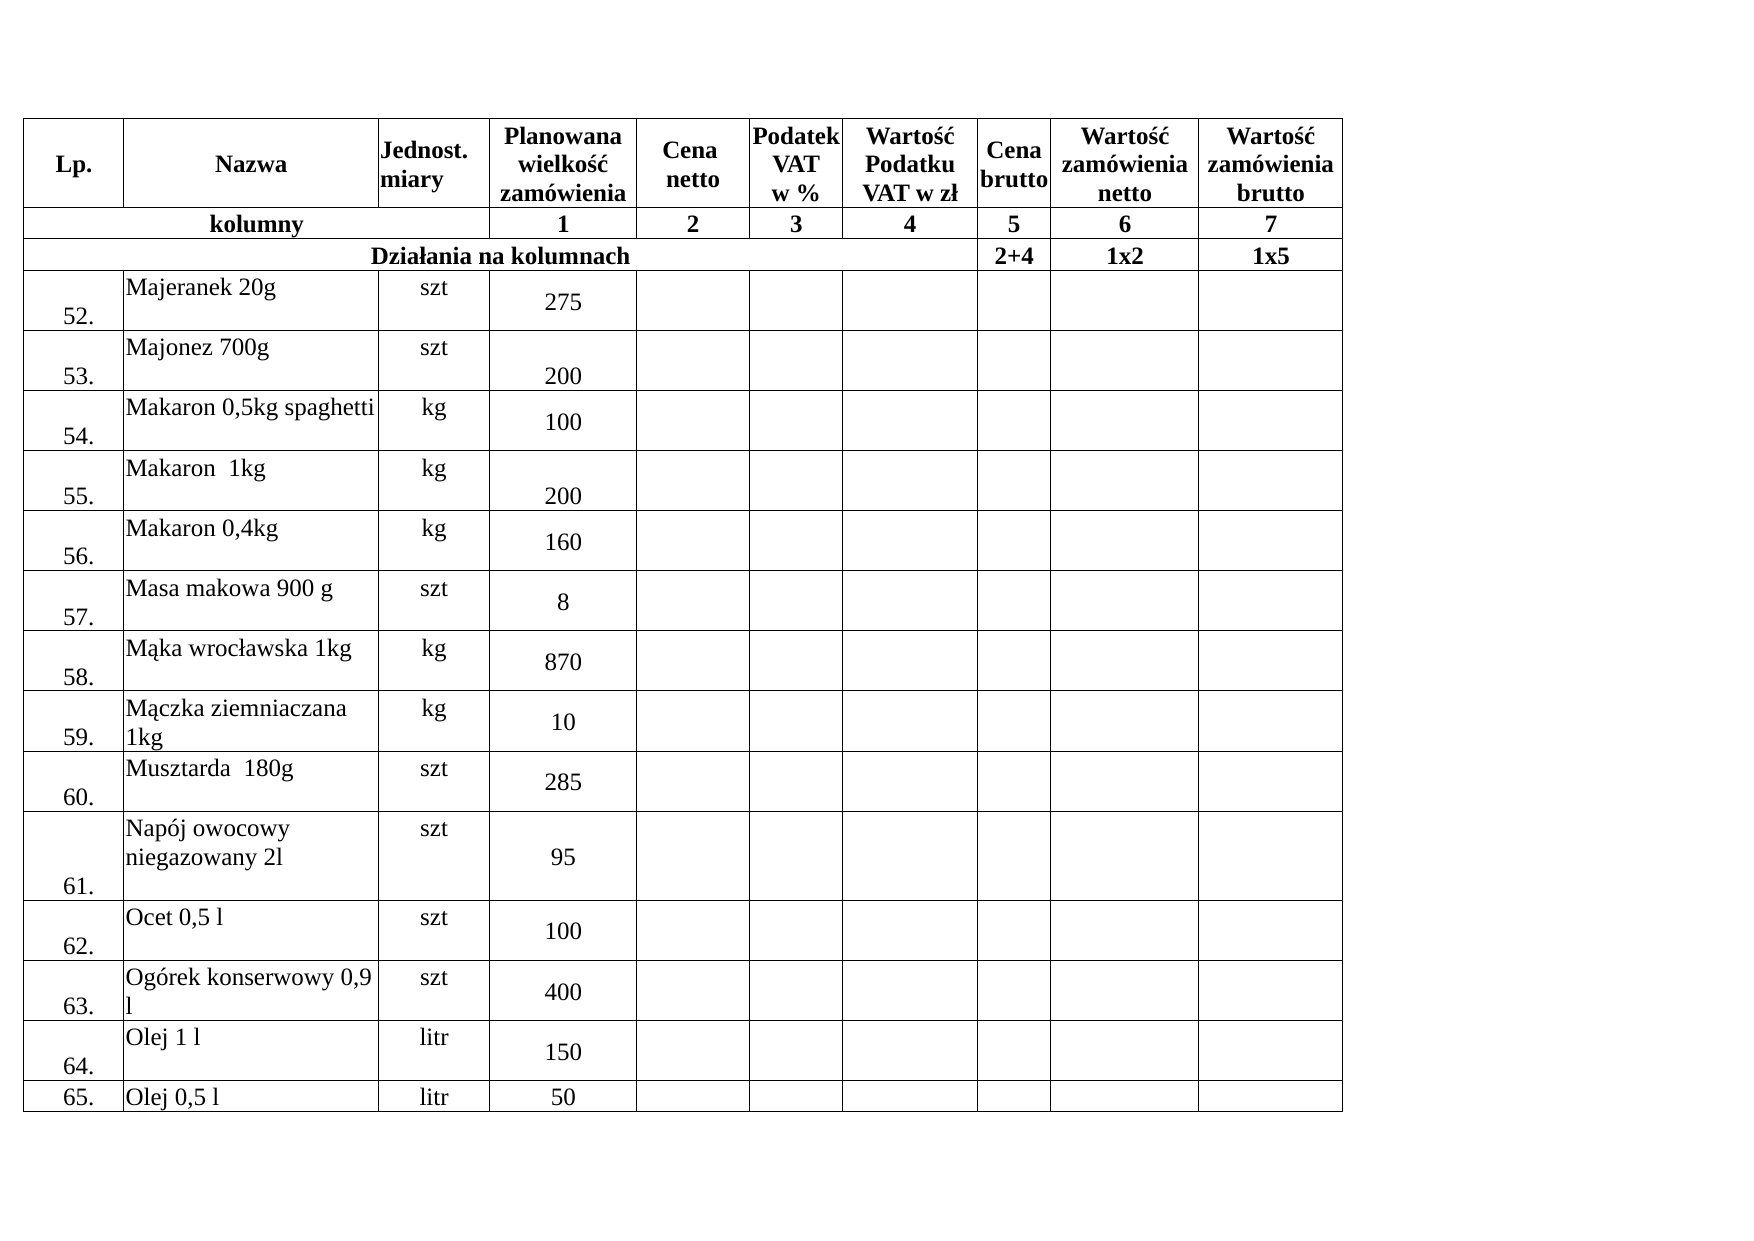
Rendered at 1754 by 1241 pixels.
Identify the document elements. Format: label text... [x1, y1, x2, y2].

table_cell [1199, 391, 1342, 450]
table_cell szt [379, 961, 489, 1020]
table_cell 8 [490, 571, 636, 630]
table_cell [24, 451, 123, 510]
table_cell [750, 812, 842, 899]
table_cell 5 [978, 208, 1050, 238]
table_cell 200 [490, 331, 636, 390]
table_header Jednost. miary [379, 119, 489, 207]
table_cell [637, 571, 749, 630]
table_cell 160 [490, 511, 636, 570]
table_cell [637, 631, 749, 690]
table_cell [1199, 901, 1342, 959]
table_header Cena netto [637, 119, 749, 207]
table_cell [750, 331, 842, 390]
table_cell litr [379, 1021, 489, 1080]
table_cell [750, 961, 842, 1020]
table_cell 400 [490, 961, 636, 1020]
table_cell [978, 1021, 1050, 1080]
table_cell [1199, 752, 1342, 811]
table_cell szt [379, 812, 489, 899]
table_cell [843, 901, 977, 959]
table_cell [24, 812, 123, 899]
table_cell [637, 331, 749, 390]
table_cell [24, 271, 123, 330]
table_header Wartość zamówienia brutto [1199, 119, 1342, 207]
table_cell [1051, 901, 1198, 959]
table_cell [24, 391, 123, 450]
table_cell Makaron 0,4kg [124, 511, 378, 570]
table_cell kolumny [24, 208, 489, 238]
table_cell [1199, 961, 1342, 1020]
table_cell szt [379, 331, 489, 390]
table_cell 95 [490, 812, 636, 899]
table_cell szt [379, 752, 489, 811]
table_cell [843, 812, 977, 899]
table_cell Makaron 0,5kg spaghetti [124, 391, 378, 450]
table_cell [843, 391, 977, 450]
table_cell [637, 451, 749, 510]
table_cell [978, 691, 1050, 751]
table_cell [978, 631, 1050, 690]
table_cell kg [379, 511, 489, 570]
table_cell [637, 511, 749, 570]
table_cell [1199, 331, 1342, 390]
table_cell 100 [490, 391, 636, 450]
table_cell [24, 1021, 123, 1080]
table_cell [24, 511, 123, 570]
table_cell Masa makowa 900 g [124, 571, 378, 630]
table_cell [978, 451, 1050, 510]
table_cell [843, 752, 977, 811]
table_cell [1051, 571, 1198, 630]
table_cell 50 [490, 1081, 636, 1111]
table_cell szt [379, 571, 489, 630]
table_cell [750, 511, 842, 570]
table_cell [1051, 752, 1198, 811]
table_cell [1199, 451, 1342, 510]
table_cell 200 [490, 451, 636, 510]
table_cell [24, 1081, 123, 1111]
table_cell [843, 961, 977, 1020]
table_cell [637, 752, 749, 811]
table_cell [24, 331, 123, 390]
table_cell [1199, 631, 1342, 690]
table_cell [1199, 812, 1342, 899]
table_cell [24, 901, 123, 959]
table_cell [750, 451, 842, 510]
table_cell Musztarda 180g [124, 752, 378, 811]
table_cell [1199, 691, 1342, 751]
table_cell Ogórek konserwowy 0,9 l [124, 961, 378, 1020]
table_cell [978, 511, 1050, 570]
table_header Nazwa [124, 119, 378, 207]
table_cell Ocet 0,5 l [124, 901, 378, 959]
table_header Wartość Podatku VAT w zł [843, 119, 977, 207]
table_cell [750, 691, 842, 751]
table_cell 1x2 [1051, 239, 1198, 270]
table_cell [843, 331, 977, 390]
table_cell [1051, 451, 1198, 510]
table_cell 275 [490, 271, 636, 330]
table_cell 870 [490, 631, 636, 690]
table_cell [1199, 1081, 1342, 1111]
table_cell kg [379, 451, 489, 510]
table_cell [843, 571, 977, 630]
table_cell Olej 0,5 l [124, 1081, 378, 1111]
table_cell litr [379, 1081, 489, 1111]
table_cell [637, 691, 749, 751]
table_header Wartość zamówienia netto [1051, 119, 1198, 207]
table_cell [637, 1081, 749, 1111]
table_cell [750, 631, 842, 690]
table_cell [637, 961, 749, 1020]
table_cell [843, 691, 977, 751]
table_cell [978, 391, 1050, 450]
table_cell 1 [490, 208, 636, 238]
table_cell kg [379, 391, 489, 450]
table_cell [978, 961, 1050, 1020]
table_cell [637, 271, 749, 330]
table_cell [24, 752, 123, 811]
table_cell [978, 752, 1050, 811]
table_cell 10 [490, 691, 636, 751]
table_cell [637, 391, 749, 450]
table_cell [1199, 511, 1342, 570]
table_cell [978, 331, 1050, 390]
table_cell [750, 1021, 842, 1080]
table_cell [843, 271, 977, 330]
table_cell [1051, 1081, 1198, 1111]
table_cell 1x5 [1199, 239, 1342, 270]
table_cell Mąka wrocławska 1kg [124, 631, 378, 690]
table_header Podatek VAT w % [750, 119, 842, 207]
table_cell 4 [843, 208, 977, 238]
table_cell [1051, 511, 1198, 570]
table_cell 6 [1051, 208, 1198, 238]
table_cell [750, 1081, 842, 1111]
table_cell 2 [637, 208, 749, 238]
table_cell 285 [490, 752, 636, 811]
table_cell [1051, 691, 1198, 751]
table_cell [637, 901, 749, 959]
table_cell [1051, 631, 1198, 690]
table_cell [1051, 391, 1198, 450]
table_cell [1051, 961, 1198, 1020]
table_cell [1051, 331, 1198, 390]
table_cell [637, 812, 749, 899]
table_cell Napój owocowy niegazowany 2l [124, 812, 378, 899]
table_cell Mączka ziemniaczana 1kg [124, 691, 378, 751]
table_cell [1199, 1021, 1342, 1080]
table_cell [750, 901, 842, 959]
table_cell Majeranek 20g [124, 271, 378, 330]
table_cell 7 [1199, 208, 1342, 238]
table_cell [978, 812, 1050, 899]
table_cell 150 [490, 1021, 636, 1080]
table_cell kg [379, 631, 489, 690]
table_cell [843, 1021, 977, 1080]
table_cell [978, 901, 1050, 959]
table_cell Makaron 1kg [124, 451, 378, 510]
table_cell [843, 1081, 977, 1111]
table_cell [978, 571, 1050, 630]
table_cell [1199, 571, 1342, 630]
table_cell [978, 1081, 1050, 1111]
table_cell [1199, 271, 1342, 330]
table_cell szt [379, 901, 489, 959]
table_cell 2+4 [978, 239, 1050, 270]
table_header Planowana wielkość zamówienia [490, 119, 636, 207]
table_cell Olej 1 l [124, 1021, 378, 1080]
table_cell [843, 511, 977, 570]
table_cell Działania na kolumnach [24, 239, 977, 270]
table_cell [1051, 812, 1198, 899]
table_cell 100 [490, 901, 636, 959]
table_cell kg [379, 691, 489, 751]
table_cell [750, 571, 842, 630]
table_cell [750, 752, 842, 811]
table_cell [24, 631, 123, 690]
table_cell [750, 391, 842, 450]
table_cell [24, 571, 123, 630]
table_header Cena brutto [978, 119, 1050, 207]
table_cell [637, 1021, 749, 1080]
table_cell [750, 271, 842, 330]
table_header Lp. [24, 119, 123, 207]
table_cell [24, 961, 123, 1020]
table_cell [843, 451, 977, 510]
table_cell [24, 691, 123, 751]
table_cell 3 [750, 208, 842, 238]
table_cell [1051, 1021, 1198, 1080]
table_cell [1051, 271, 1198, 330]
table_cell [978, 271, 1050, 330]
table_cell [843, 631, 977, 690]
table_cell Majonez 700g [124, 331, 378, 390]
table_cell szt [379, 271, 489, 330]
